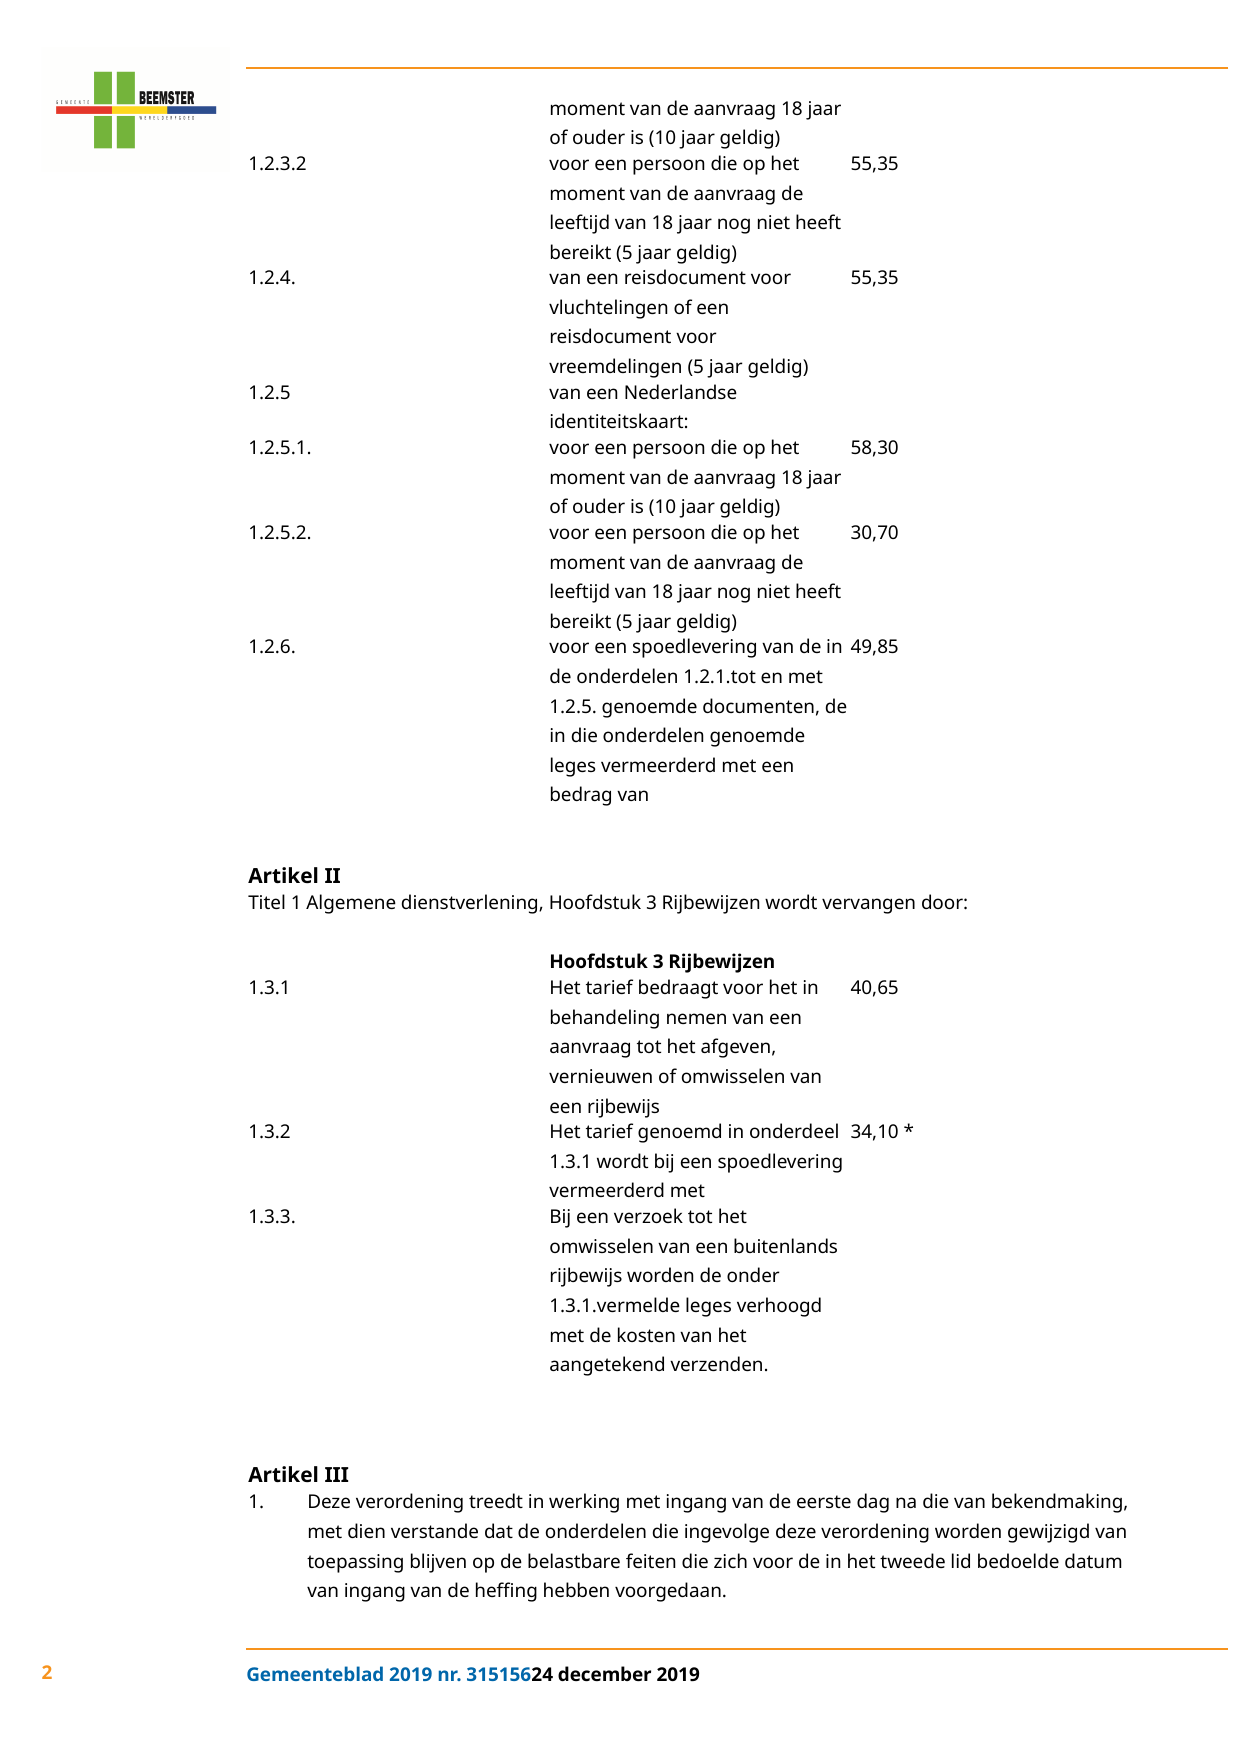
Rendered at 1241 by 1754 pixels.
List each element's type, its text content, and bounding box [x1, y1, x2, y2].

table_cell van een Nederlandse identiteitskaart: [549, 379, 850, 434]
text Titel 1 Algemene dienstverlening, Hoofdstuk 3 Rijbewijzen wordt vervangen door: [248, 889, 1152, 915]
table_cell 1.2.5.1. [248, 434, 549, 519]
list Deze verordening treedt in werking met ingang van de eerste dag na die van bekendmaking, met dien verstande dat de onderdelen die ingevolge deze verordening worden gewijzigd van toepassing blijven op de belastbare feiten die zich voor de in het tweede lid bedoelde datum van ingang van de heffing hebben voorgedaan. [248, 1489, 1152, 1603]
table_cell [850, 1204, 1152, 1377]
table_cell Bij een verzoek tot het omwisselen van een buitenlands rijbewijs worden de onder 1.3.1.vermelde leges verhoogd met de kosten van het aangetekend verzenden. [549, 1204, 850, 1377]
table_cell moment van de aanvraag 18 jaar of ouder is (10 jaar geldig) [549, 95, 850, 150]
table_cell 58,30 [850, 434, 1152, 519]
table_cell voor een persoon die op het moment van de aanvraag de leeftijd van 18 jaar nog niet heeft bereikt (5 jaar geldig) [549, 150, 850, 264]
picture [41, 47, 231, 172]
table_cell 55,35 [850, 150, 1152, 264]
table_cell 34,10 * [850, 1119, 1152, 1203]
table_cell 1.2.5 [248, 379, 549, 434]
table_cell 40,65 [850, 975, 1152, 1118]
table_cell voor een spoedlevering van de in de onderdelen 1.2.1.tot en met 1.2.5. genoemde documenten, de in die onderdelen genoemde leges vermeerderd met een bedrag van [549, 634, 850, 807]
table_cell voor een persoon die op het moment van de aanvraag 18 jaar of ouder is (10 jaar geldig) [549, 434, 850, 519]
table_cell van een reisdocument voor vluchtelingen of een reisdocument voor vreemdelingen (5 jaar geldig) [549, 265, 850, 379]
table_cell 30,70 [850, 519, 1152, 634]
text Artikel III [248, 1460, 1152, 1489]
table_cell 1.2.4. [248, 265, 549, 379]
table_cell [850, 379, 1152, 434]
table_cell 1.2.3.2 [248, 150, 549, 264]
table_cell [248, 95, 549, 150]
table_header [850, 949, 1152, 974]
table_cell 1.3.3. [248, 1204, 549, 1377]
table_header Hoofdstuk 3 Rijbewijzen [549, 949, 850, 974]
table_cell 1.2.6. [248, 634, 549, 807]
table_cell Het tarief bedraagt voor het in behandeling nemen van een aanvraag tot het afgeven, vernieuwen of omwisselen van een rijbewijs [549, 975, 850, 1118]
table_cell 1.3.2 [248, 1119, 549, 1203]
table_cell 1.3.1 [248, 975, 549, 1118]
table_cell voor een persoon die op het moment van de aanvraag de leeftijd van 18 jaar nog niet heeft bereikt (5 jaar geldig) [549, 519, 850, 634]
table_cell Het tarief genoemd in onderdeel 1.3.1 wordt bij een spoedlevering vermeerderd met [549, 1119, 850, 1203]
table_cell 49,85 [850, 634, 1152, 807]
table_cell 55,35 [850, 265, 1152, 379]
table_cell [850, 95, 1152, 150]
table_header [248, 949, 549, 974]
table_cell 1.2.5.2. [248, 519, 549, 634]
text Artikel II [248, 861, 1152, 889]
